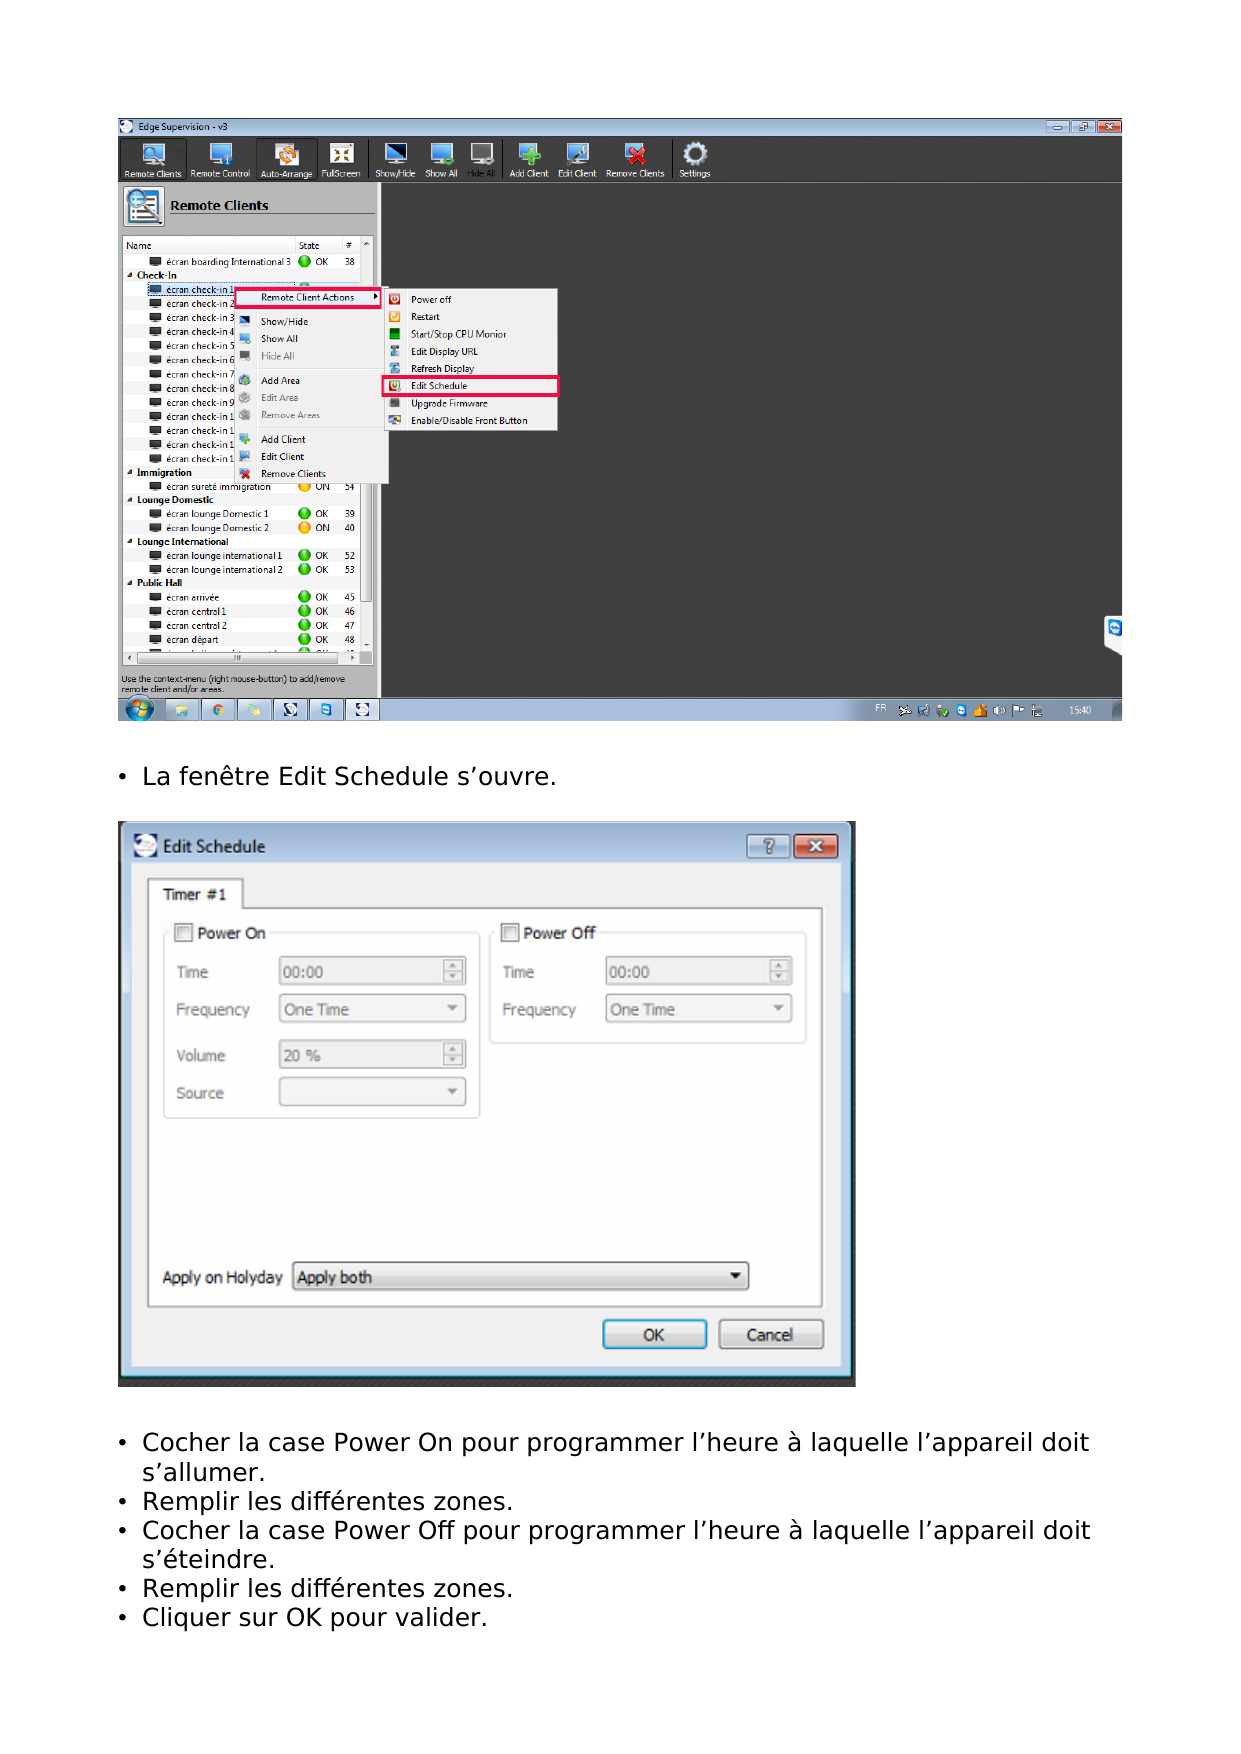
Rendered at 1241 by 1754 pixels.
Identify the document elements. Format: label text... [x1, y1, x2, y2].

list La fenêtre Edit Schedule s’ouvre. [118, 762, 1122, 792]
list Remplir les différentes zones. [118, 1574, 1122, 1604]
picture [118, 821, 856, 1387]
list Cocher la case Power On pour programmer l’heure à laquelle l’appareil doit s’allumer. [118, 1429, 1122, 1487]
list Remplir les différentes zones. [118, 1487, 1122, 1516]
list Cliquer sur OK pour valider. [118, 1604, 1122, 1633]
list Cocher la case Power Off pour programmer l’heure à laquelle l’appareil doit s’éteindre. [118, 1516, 1122, 1574]
picture [118, 118, 1123, 721]
